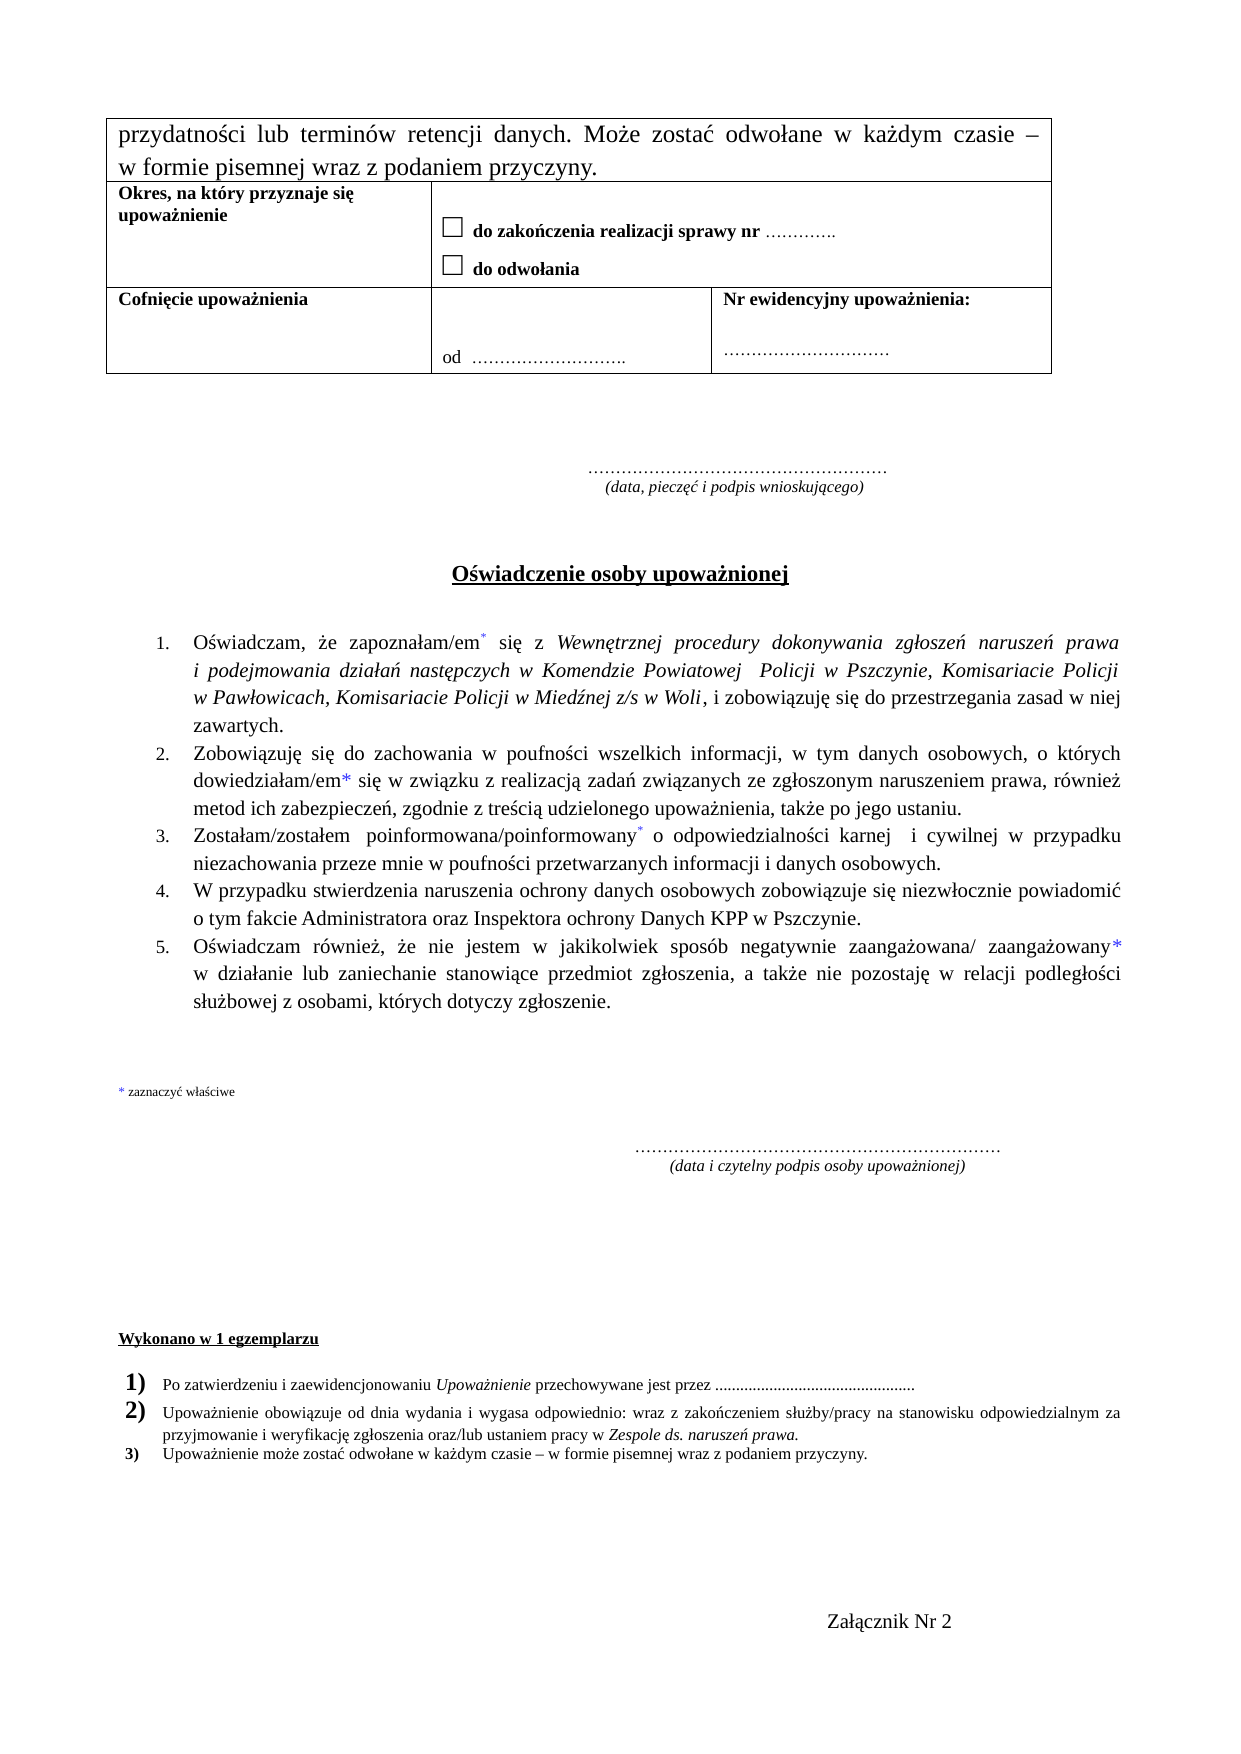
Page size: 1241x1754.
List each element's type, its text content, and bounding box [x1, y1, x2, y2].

table_cell od ………………………. [432, 288, 711, 373]
table_cell □ do zakończenia realizacji sprawy nr …………. □ do odwołania [432, 182, 1051, 287]
text Wykonano w 1 egzemplarzu [118, 1328, 1122, 1348]
list Po zatwierdzeniu i zaewidencjonowaniu Upoważnienie przechowywane jest przez ................................................ [125, 1367, 1122, 1396]
list Zostałam/zostałem poinformowana/poinformowany* o odpowiedzialności karnej i cywilnej w przypadku niezachowania przeze mnie w poufności przetwarzanych informacji i danych osobowych. [156, 823, 1122, 875]
table_cell Cofnięcie upoważnienia [107, 288, 431, 373]
text (data i czytelny podpis osoby upoważnionej) [118, 1156, 1122, 1175]
table_cell przydatności lub terminów retencji danych. Może zostać odwołane w każdym czasie – w formie pisemnej wraz z podaniem przyczyny. [107, 119, 1051, 181]
text Załącznik Nr 2 [753, 1609, 1122, 1633]
text Oświadczenie osoby upoważnionej [118, 561, 1122, 587]
text * zaznaczyć właściwe [118, 1084, 1122, 1111]
list Oświadczam, że zapoznałam/em* się z Wewnętrznej procedury dokonywania zgłoszeń naruszeń prawa i podejmowania działań następczych w Komendzie Powiatowej Policji w Pszczynie, Komisariacie Policji w Pawłowicach, Komisariacie Policji w Miedźnej z/s w Woli, i zobowiązuję się do przestrzegania zasad w niej zawartych. [156, 630, 1122, 737]
table_cell Okres, na który przyznaje się upoważnienie [107, 182, 431, 287]
text (data, pieczęć i podpis wnioskującego) [118, 477, 1122, 496]
list Oświadczam również, że nie jestem w jakikolwiek sposób negatywnie zaangażowana/ zaangażowany* w działanie lub zaniechanie stanowiące przedmiot zgłoszenia, a także nie pozostaję w relacji podległości służbowej z osobami, których dotyczy zgłoszenie. [156, 934, 1122, 1013]
table_cell Nr ewidencyjny upoważnienia: ………………………… [712, 288, 1051, 373]
text ……………………………………………… [118, 457, 1122, 477]
text ………………………………………………………… [634, 1137, 1122, 1156]
list Upoważnienie może zostać odwołane w każdym czasie – w formie pisemnej wraz z podaniem przyczyny. [125, 1443, 1122, 1463]
list Zobowiązuję się do zachowania w poufności wszelkich informacji, w tym danych osobowych, o których dowiedziałam/em* się w związku z realizacją zadań związanych ze zgłoszonym naruszeniem prawa, również metod ich zabezpieczeń, zgodnie z treścią udzielonego upoważnienia, także po jego ustaniu. [156, 740, 1122, 820]
list Upoważnienie obowiązuje od dnia wydania i wygasa odpowiednio: wraz z zakończeniem służby/pracy na stanowisku odpowiedzialnym za przyjmowanie i weryfikację zgłoszenia oraz/lub ustaniem pracy w Zespole ds. naruszeń prawa. [125, 1396, 1122, 1443]
list W przypadku stwierdzenia naruszenia ochrony danych osobowych zobowiązuje się niezwłocznie powiadomić o tym fakcie Administratora oraz Inspektora ochrony Danych KPP w Pszczynie. [156, 878, 1122, 930]
